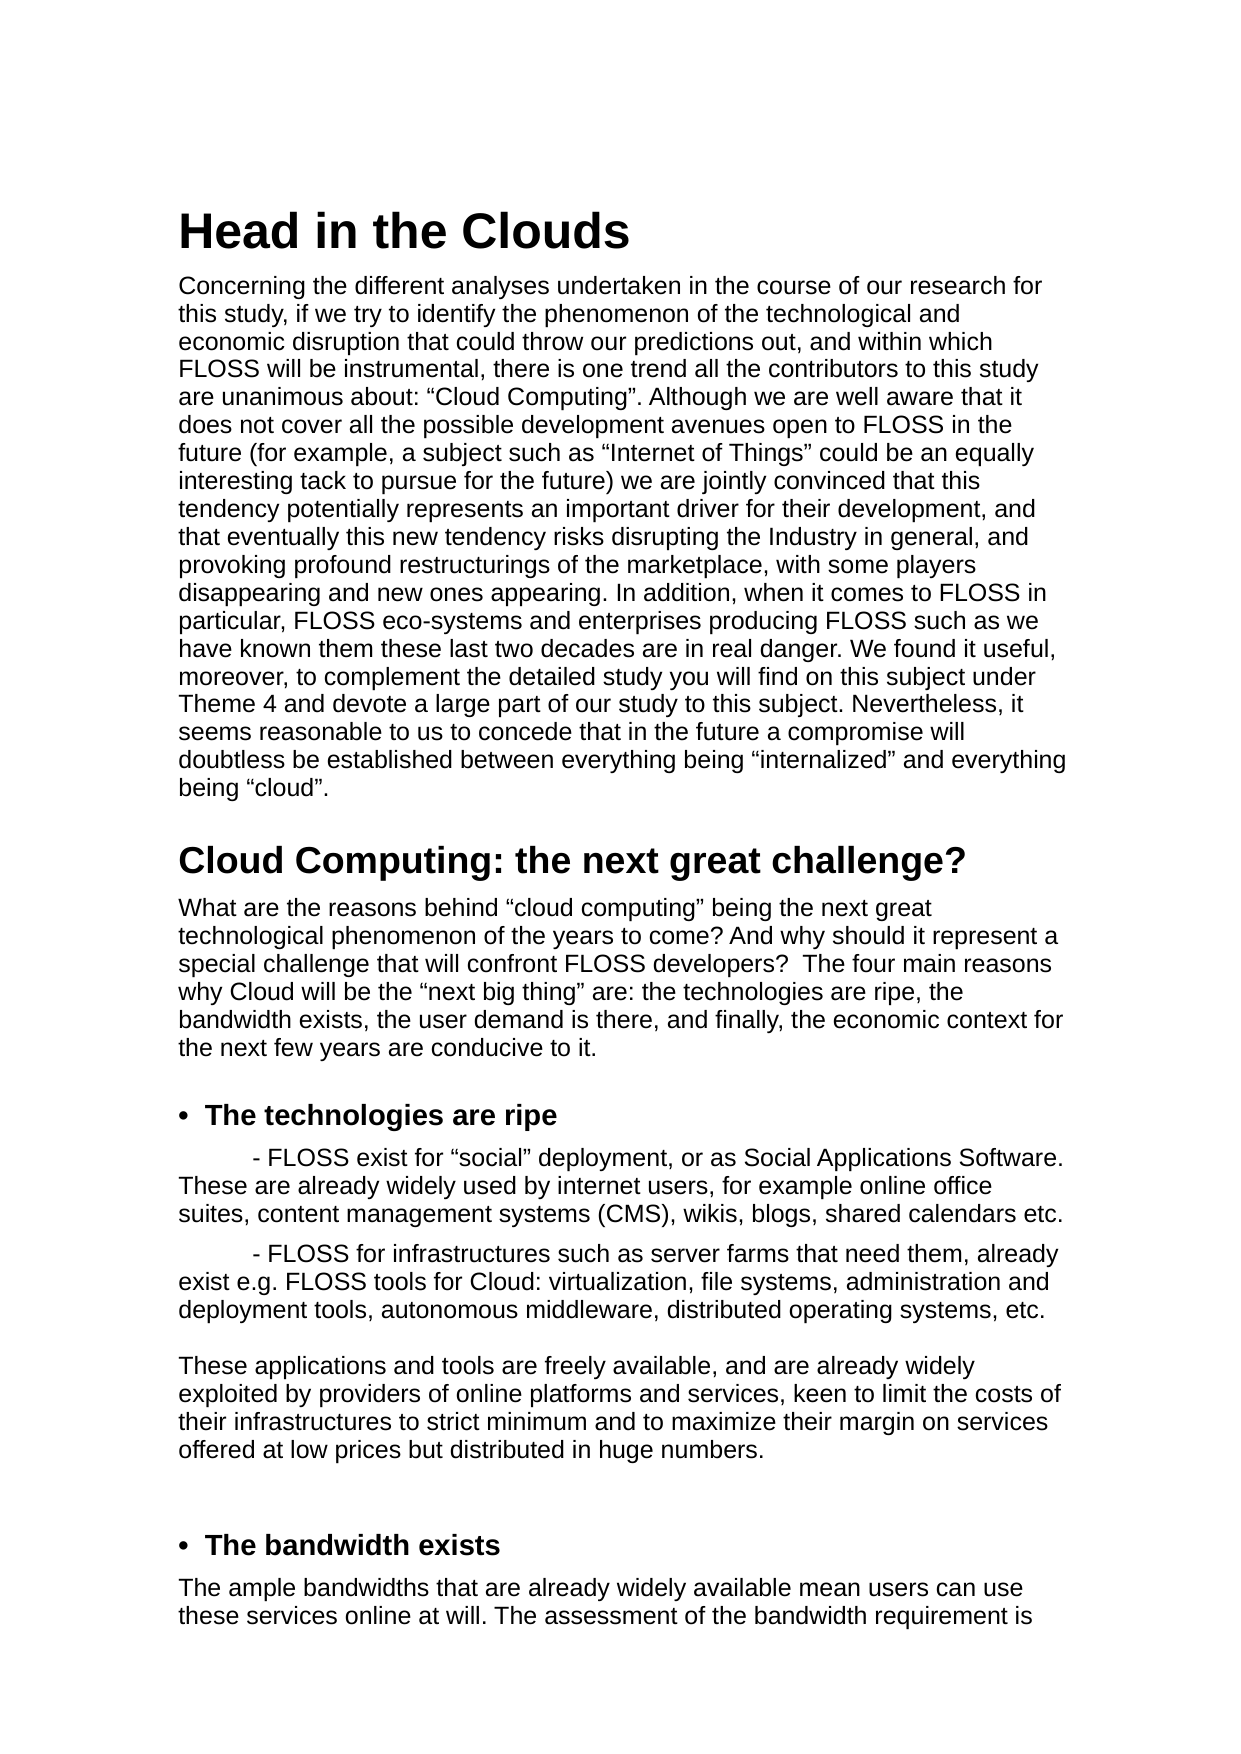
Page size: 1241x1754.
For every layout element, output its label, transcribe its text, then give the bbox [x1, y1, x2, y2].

text The ample bandwidths that are already widely available mean users can use these services online at will. The assessment of the bandwidth requirement is [178, 1574, 1072, 1630]
text Concerning the different analyses undertaken in the course of our research for this study, if we try to identify the phenomenon of the technological and economic disruption that could throw our predictions out, and within which FLOSS will be instrumental, there is one trend all the contributors to this study are unanimous about: “Cloud Computing”. Although we are well aware that it does not cover all the possible development avenues open to FLOSS in the future (for example, a subject such as “Internet of Things” could be an equally interesting tack to pursue for the future) we are jointly convinced that this tendency potentially represents an important driver for their development, and that eventually this new tendency risks disrupting the Industry in general, and provoking profound restructurings of the marketplace, with some players disappearing and new ones appearing. In addition, when it comes to FLOSS in particular, FLOSS eco-systems and enterprises producing FLOSS such as we have known them these last two decades are in real danger. We found it useful, moreover, to complement the detailed study you will find on this subject under Theme 4 and devote a large part of our study to this subject. Nevertheless, it seems reasonable to us to concede that in the future a compromise will doubtless be established between everything being “internalized” and everything being “cloud”. [178, 271, 1072, 802]
text - FLOSS for infrastructures such as server farms that need them, already exist e.g. FLOSS tools for Cloud: virtualization, file systems, administration and deployment tools, autonomous middleware, distributed operating systems, etc. These applications and tools are freely available, and are already widely exploited by providers of online platforms and services, keen to limit the costs of their infrastructures to strict minimum and to maximize their margin on services offered at low prices but distributed in huge numbers. [178, 1240, 1072, 1491]
subtitle Head in the Clouds [178, 203, 1072, 259]
subtitle • The bandwidth exists [178, 1529, 1072, 1561]
subtitle Cloud Computing: the next great challenge? [178, 839, 1072, 881]
text What are the reasons behind “cloud computing” being the next great technological phenomenon of the years to come? And why should it represent a special challenge that will confront FLOSS developers? The four main reasons why Cloud will be the “next big thing” are: the technologies are ripe, the bandwidth exists, the user demand is there, and finally, the economic context for the next few years are conducive to it. [178, 894, 1072, 1061]
text - FLOSS exist for “social” deployment, or as Social Applications Software. These are already widely used by internet users, for example online office suites, content management systems (CMS), wikis, blogs, shared calendars etc. [178, 1144, 1072, 1228]
subtitle • The technologies are ripe [178, 1099, 1072, 1131]
